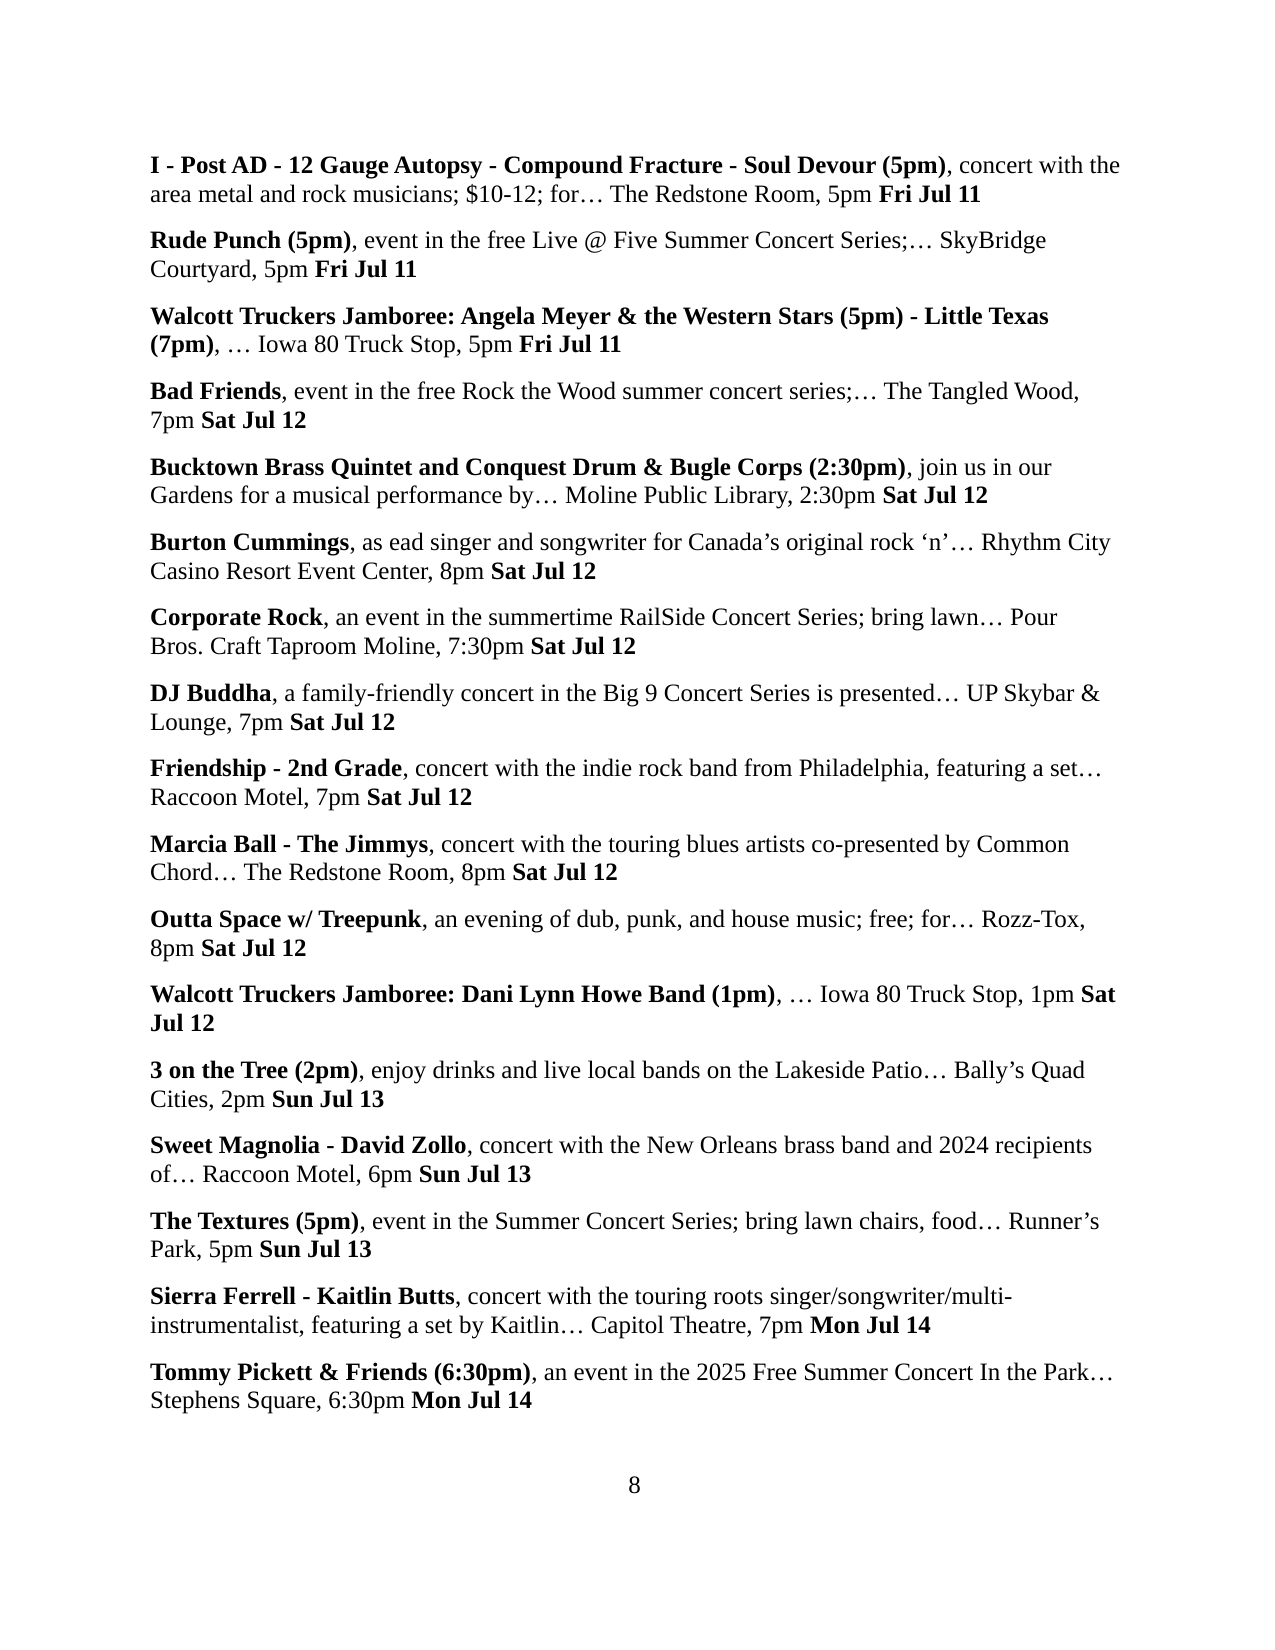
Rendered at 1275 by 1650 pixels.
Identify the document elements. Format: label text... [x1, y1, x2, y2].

text Marcia Ball - The Jimmys, concert with the touring blues artists co-presented by Common Chord… The Redstone Room, 8pm Sat Jul 12 [150, 829, 1125, 886]
text The Textures (5pm), event in the Summer Concert Series; bring lawn chairs, food… Runner’s Park, 5pm Sun Jul 13 [150, 1206, 1125, 1263]
text Sierra Ferrell - Kaitlin Butts, concert with the touring roots singer/songwriter/multi-instrumentalist, featuring a set by Kaitlin… Capitol Theatre, 7pm Mon Jul 14 [150, 1281, 1125, 1339]
text Walcott Truckers Jamboree: Angela Meyer & the Western Stars (5pm) - Little Texas (7pm), … Iowa 80 Truck Stop, 5pm Fri Jul 11 [150, 301, 1125, 358]
text Bucktown Brass Quintet and Conquest Drum & Bugle Corps (2:30pm), join us in our Gardens for a musical performance by… Moline Public Library, 2:30pm Sat Jul 12 [150, 452, 1125, 509]
text Walcott Truckers Jamboree: Dani Lynn Howe Band (1pm), … Iowa 80 Truck Stop, 1pm Sat Jul 12 [150, 979, 1125, 1037]
text Burton Cummings, as ead singer and songwriter for Canada’s original rock ‘n’… Rhythm City Casino Resort Event Center, 8pm Sat Jul 12 [150, 527, 1125, 584]
text Corporate Rock, an event in the summertime RailSide Concert Series; bring lawn… Pour Bros. Craft Taproom Moline, 7:30pm Sat Jul 12 [150, 602, 1125, 660]
text Friendship - 2nd Grade, concert with the indie rock band from Philadelphia, featuring a set… Raccoon Motel, 7pm Sat Jul 12 [150, 753, 1125, 811]
text Bad Friends, event in the free Rock the Wood summer concert series;… The Tangled Wood, 7pm Sat Jul 12 [150, 376, 1125, 434]
text Sweet Magnolia - David Zollo, concert with the New Orleans brass band and 2024 recipients of… Raccoon Motel, 6pm Sun Jul 13 [150, 1130, 1125, 1188]
text Tommy Pickett & Friends (6:30pm), an event in the 2025 Free Summer Concert In the Park… Stephens Square, 6:30pm Mon Jul 14 [150, 1357, 1125, 1414]
text Rude Punch (5pm), event in the free Live @ Five Summer Concert Series;… SkyBridge Courtyard, 5pm Fri Jul 11 [150, 225, 1125, 283]
text Outta Space w/ Treepunk, an evening of dub, punk, and house music; free; for… Rozz-Tox, 8pm Sat Jul 12 [150, 904, 1125, 962]
text DJ Buddha, a family-friendly concert in the Big 9 Concert Series is presented… UP Skybar & Lounge, 7pm Sat Jul 12 [150, 678, 1125, 735]
text I - Post AD - 12 Gauge Autopsy - Compound Fracture - Soul Devour (5pm), concert with the area metal and rock musicians; $10-12; for… The Redstone Room, 5pm Fri Jul 11 [150, 150, 1125, 207]
text 3 on the Tree (2pm), enjoy drinks and live local bands on the Lakeside Patio… Bally’s Quad Cities, 2pm Sun Jul 13 [150, 1055, 1125, 1112]
